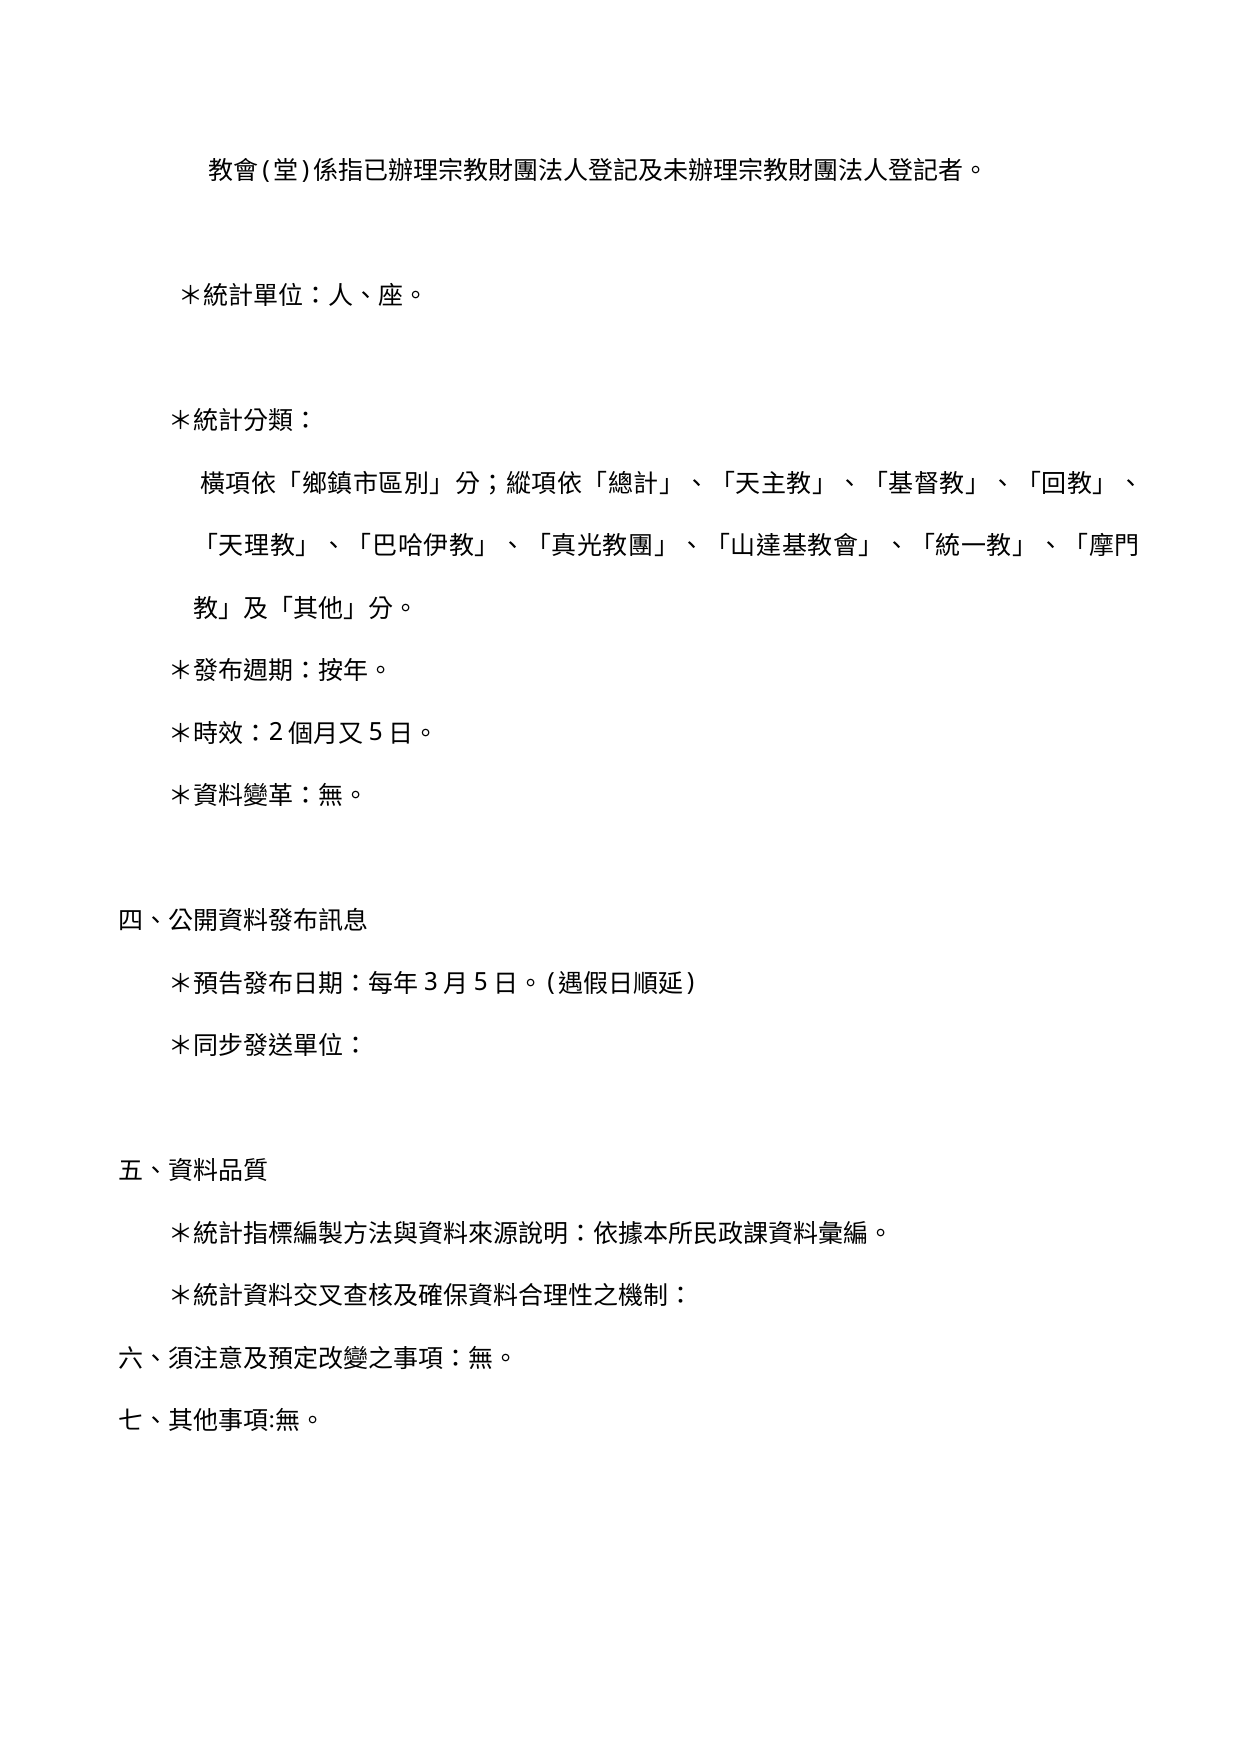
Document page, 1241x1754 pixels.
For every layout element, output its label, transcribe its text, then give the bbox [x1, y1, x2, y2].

text ＊統計分類： [168, 377, 1144, 439]
text 五、資料品質 [118, 1127, 1144, 1189]
text ＊統計單位：人、座。 [118, 252, 1144, 314]
text ＊統計指標編製方法與資料來源說明：依據本所民政課資料彙編。 [168, 1189, 1144, 1252]
text ＊發布週期：按年。 [168, 627, 1144, 689]
text ＊預告發布日期：每年3月5日。(遇假日順延) [118, 939, 1144, 1002]
text ＊時效：2個月又5日。 [168, 689, 1144, 752]
text 四、公開資料發布訊息 [118, 877, 1144, 939]
text 七、其他事項:無。 [118, 1377, 1144, 1439]
text ＊同步發送單位： [168, 1002, 1144, 1064]
text ＊資料變革：無。 [118, 752, 1144, 814]
text 六、須注意及預定改變之事項：無。 [118, 1314, 1144, 1377]
text 橫項依「鄉鎮市區別」分；縱項依「總計」、「天主教」、「基督教」、「回教」、「天理教」、「巴哈伊教」、「真光教團」、「山達基教會」、「統一教」、「摩門教」及「其他」分。 [168, 439, 1144, 627]
text 教會(堂)係指已辦理宗教財團法人登記及未辦理宗教財團法人登記者。 [118, 127, 1144, 189]
text ＊統計資料交叉查核及確保資料合理性之機制： [168, 1252, 1144, 1314]
